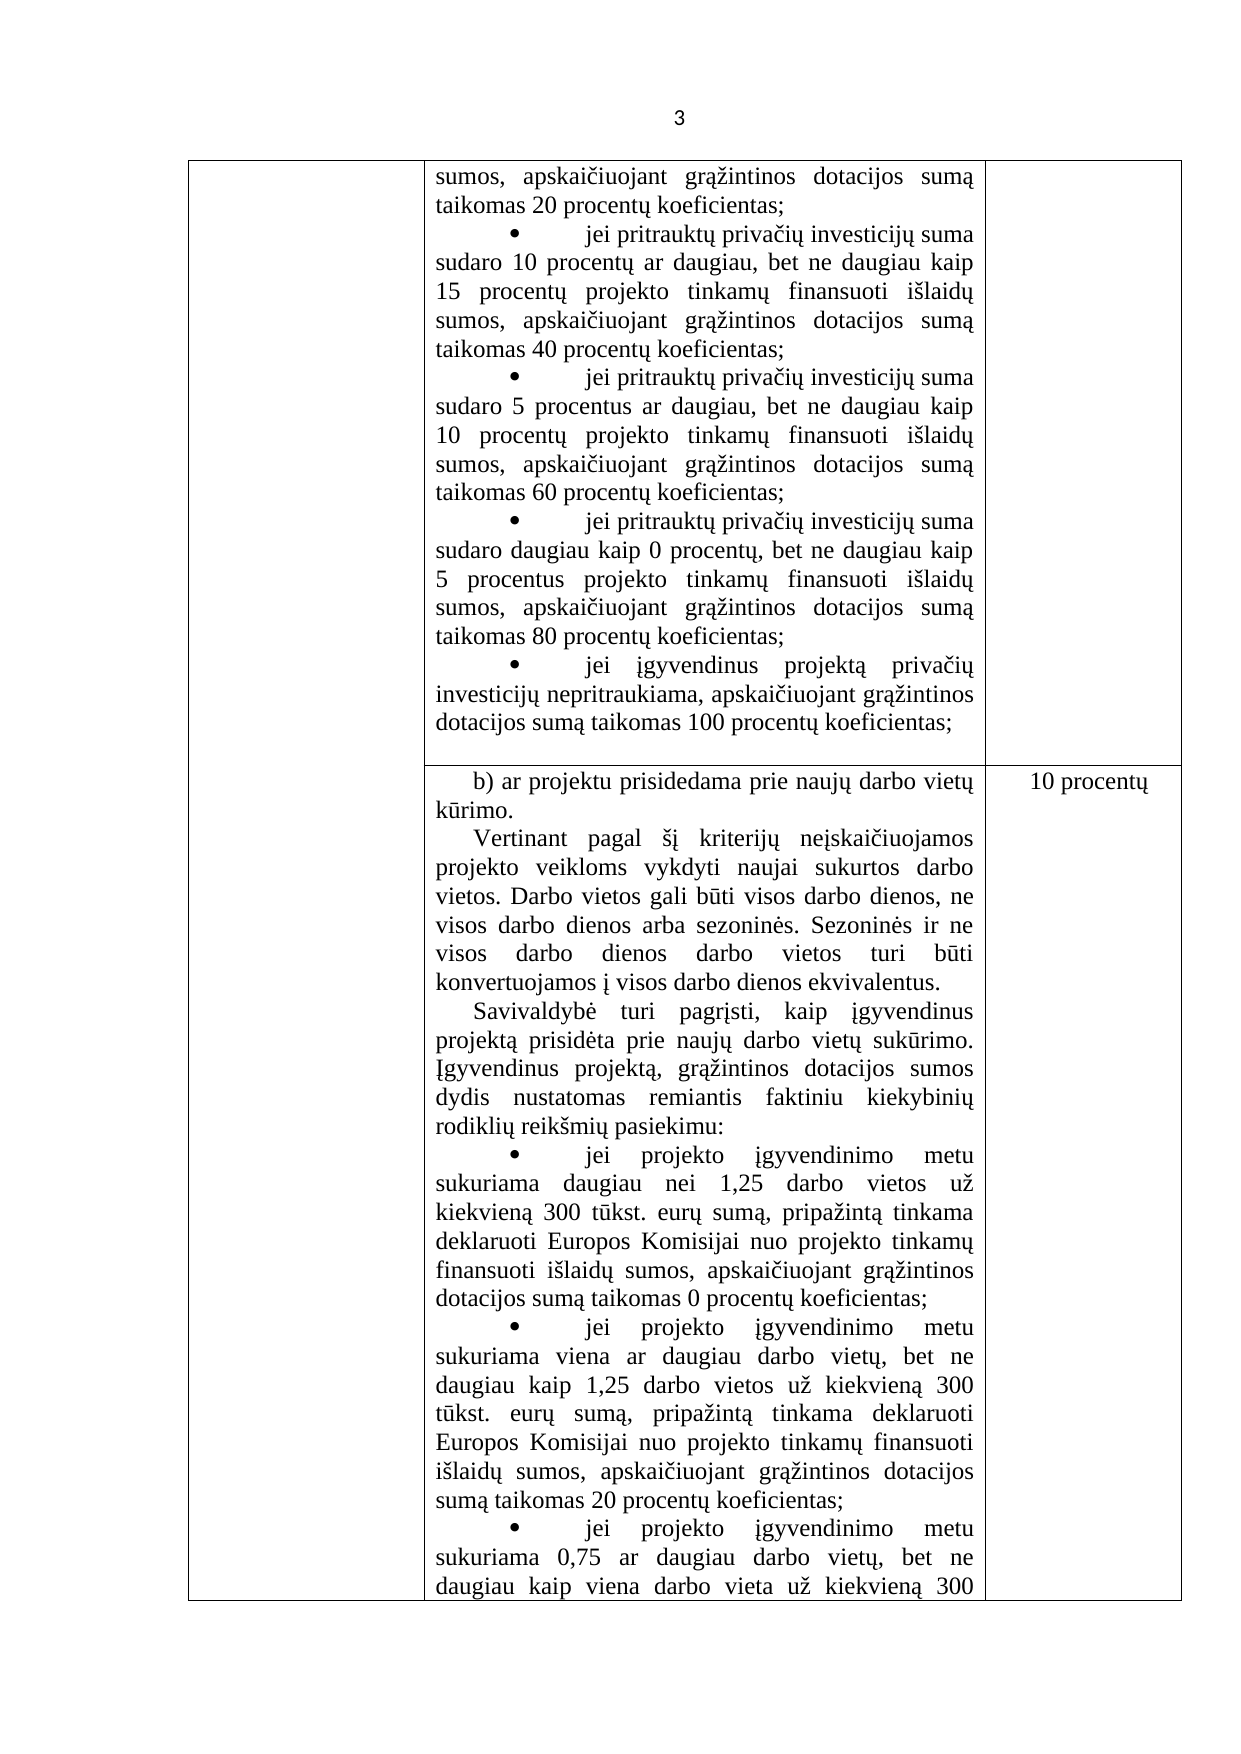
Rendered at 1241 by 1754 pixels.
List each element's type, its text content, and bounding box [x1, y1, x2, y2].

table_header [177, 160, 188, 1601]
table_cell 10 procentų [986, 766, 1181, 1600]
table_cell sumos, apskaičiuojant grąžintinos dotacijos sumą taikomas 20 procentų koeficientas;  jei pritrauktų privačių investicijų suma sudaro 10 procentų ar daugiau, bet ne daugiau kaip 15 procentų projekto tinkamų finansuoti išlaidų sumos, apskaičiuojant grąžintinos dotacijos sumą taikomas 40 procentų koeficientas;  jei pritrauktų privačių investicijų suma sudaro 5 procentus ar daugiau, bet ne daugiau kaip 10 procentų projekto tinkamų finansuoti išlaidų sumos, apskaičiuojant grąžintinos dotacijos sumą taikomas 60 procentų koeficientas;  jei pritrauktų privačių investicijų suma sudaro daugiau kaip 0 procentų, bet ne daugiau kaip 5 procentus projekto tinkamų finansuoti išlaidų sumos, apskaičiuojant grąžintinos dotacijos sumą taikomas 80 procentų koeficientas;  jei įgyvendinus projektą privačių investicijų nepritraukiama, apskaičiuojant grąžintinos dotacijos sumą taikomas 100 procentų koeficientas; [425, 161, 985, 765]
table_cell b) ar projektu prisidedama prie naujų darbo vietų kūrimo. Vertinant pagal šį kriterijų neįskaičiuojamos projekto veikloms vykdyti naujai sukurtos darbo vietos. Darbo vietos gali būti visos darbo dienos, ne visos darbo dienos arba sezoninės. Sezoninės ir ne visos darbo dienos darbo vietos turi būti konvertuojamos į visos darbo dienos ekvivalentus. Savivaldybė turi pagrįsti, kaip įgyvendinus projektą prisidėta prie naujų darbo vietų sukūrimo. Įgyvendinus projektą, grąžintinos dotacijos sumos dydis nustatomas remiantis faktiniu kiekybinių rodiklių reikšmių pasiekimu:  jei projekto įgyvendinimo metu sukuriama daugiau nei 1,25 darbo vietos už kiekvieną 300 tūkst. eurų sumą, pripažintą tinkama deklaruoti Europos Komisijai nuo projekto tinkamų finansuoti išlaidų sumos, apskaičiuojant grąžintinos dotacijos sumą taikomas 0 procentų koeficientas;  jei projekto įgyvendinimo metu sukuriama viena ar daugiau darbo vietų, bet ne daugiau kaip 1,25 darbo vietos už kiekvieną 300 tūkst. eurų sumą, pripažintą tinkama deklaruoti Europos Komisijai nuo projekto tinkamų finansuoti išlaidų sumos, apskaičiuojant grąžintinos dotacijos sumą taikomas 20 procentų koeficientas;  jei projekto įgyvendinimo metu sukuriama 0,75 ar daugiau darbo vietų, bet ne daugiau kaip viena darbo vieta už kiekvieną 300 [425, 766, 985, 1600]
table_cell [189, 161, 424, 1600]
table_cell [986, 161, 1181, 765]
